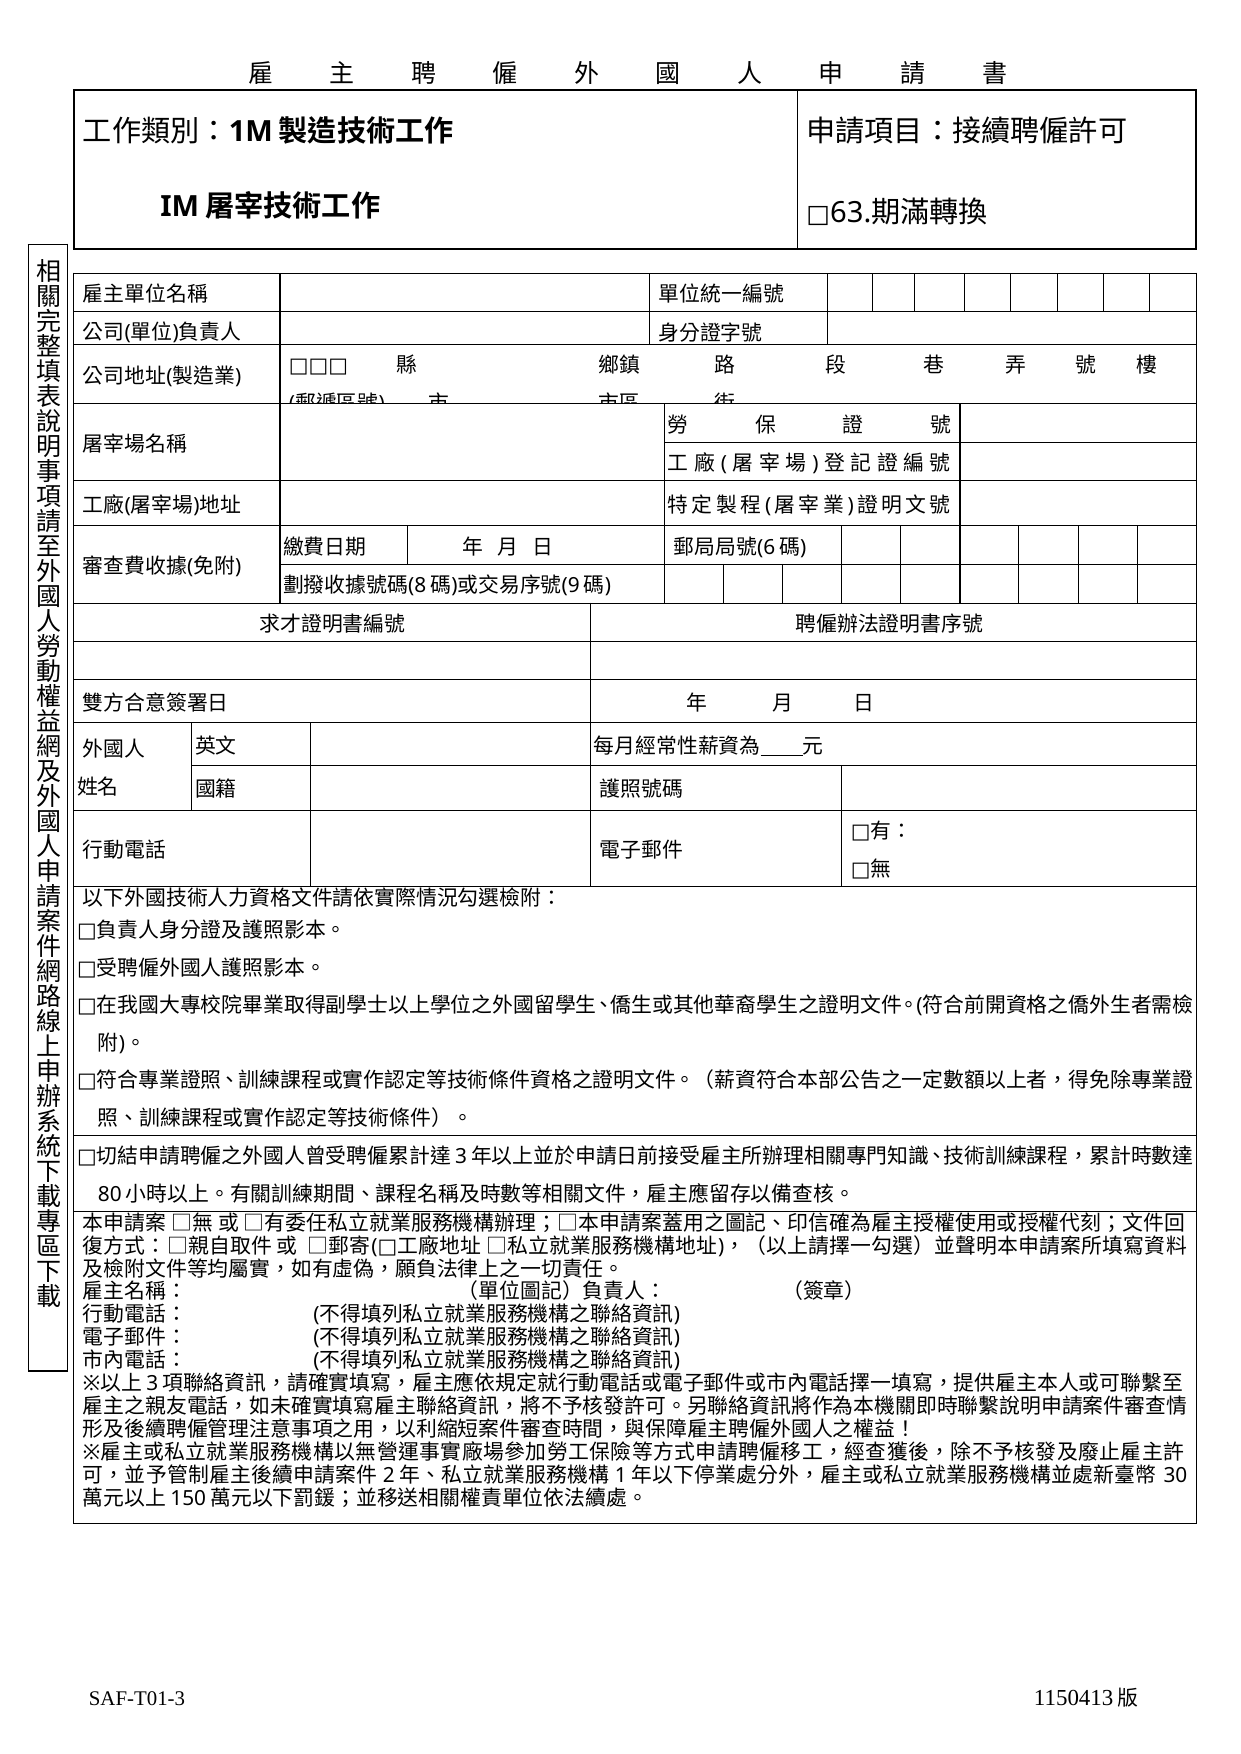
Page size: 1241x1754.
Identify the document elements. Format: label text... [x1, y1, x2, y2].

table_cell [1079, 565, 1137, 602]
table_header [1104, 274, 1149, 311]
table_cell 年 月 日 [408, 526, 664, 564]
text 相關完整填表說明事項請至外國人勞動權益網及外國人申請案件網路線上申辦系統下載專區下載 [31, 245, 67, 1370]
table_cell [901, 526, 959, 564]
table_cell 國籍 [192, 766, 310, 810]
table_header [965, 274, 1010, 311]
table_cell 年 月 日 [591, 680, 1196, 722]
table_cell [961, 481, 1196, 525]
table_cell [961, 565, 1018, 602]
table_cell [1019, 526, 1078, 564]
table_header [281, 274, 649, 311]
table_cell 每月經常性薪資為 元 [591, 723, 1196, 765]
table_cell 郵局局號(6碼) [665, 526, 841, 564]
table_header [915, 274, 964, 311]
table_header [828, 274, 872, 311]
table_cell [311, 766, 590, 810]
table_cell 雙方合意簽署日 [74, 680, 590, 722]
table_cell [842, 526, 900, 564]
table_cell [961, 443, 1196, 480]
table_cell [311, 723, 590, 765]
table_cell [591, 642, 1196, 679]
table_cell 屠宰場名稱 [74, 404, 279, 480]
table_cell [828, 312, 1196, 344]
table_cell 求才證明書編號 [74, 604, 590, 641]
table_cell 特定製程(屠宰業)證明文號 [665, 481, 959, 525]
table_cell 護照號碼 [591, 766, 841, 810]
table_cell 以下外國技術人力資格文件請依實際情況勾選檢附： □負責人身分證及護照影本。 □受聘僱外國人護照影本。 □在我國大專校院畢業取得副學士以上學位之外國留學生、僑生或其他華裔學生之證明文件。(符合前開資格之僑外生者需檢附)。 □符合專業證照、訓練課程或實作認定等技術條件資格之證明文件。（薪資符合本部公告之一定數額以上者，得免除專業證照、訓練課程或實作認定等技術條件）。 [74, 887, 1196, 1135]
table_cell [1138, 565, 1196, 602]
table_cell [665, 565, 723, 602]
table_cell 外國人 姓名 [74, 723, 191, 810]
table_cell 身分證字號 [650, 312, 827, 344]
table_cell [842, 766, 1196, 810]
table_header 單位統一編號 [650, 274, 827, 311]
table_cell [281, 404, 664, 480]
subtitle 雇主聘僱外國人申請書 [248, 53, 1007, 89]
table_cell [281, 481, 664, 525]
table_cell □□□ 縣 鄉鎮 路 段 巷 弄 號 樓 (郵遞區號) 市 市區 街 [281, 345, 1196, 403]
table_cell □有： □無 [842, 811, 1196, 886]
table_header 工作類別：1M製造技術工作 IM屠宰技術工作 [75, 91, 797, 248]
table_cell 工廠(屠宰場)登記證編號 [665, 443, 959, 480]
table_header [1150, 274, 1196, 311]
table_header 雇主單位名稱 [74, 274, 279, 311]
table_cell [961, 404, 1196, 442]
table_cell 聘僱辦法證明書序號 [591, 604, 1196, 641]
table_header 申請項目：接續聘僱許可 □63.期滿轉換 [798, 91, 1195, 248]
table_cell 電子郵件 [591, 811, 841, 886]
table_cell 劃撥收據號碼(8碼)或交易序號(9碼) [281, 565, 664, 602]
table_cell 勞保證號 [665, 404, 959, 442]
table_cell [842, 565, 900, 602]
table_cell [311, 811, 590, 886]
table_cell [783, 565, 841, 602]
table_cell [901, 565, 959, 602]
table_cell [724, 565, 782, 602]
table_cell 行動電話 [74, 811, 310, 886]
table_cell 本申請案 □無 或 □有委任私立就業服務機構辦理；□本申請案蓋用之圖記、印信確為雇主授權使用或授權代刻；文件回復方式：□親自取件 或 □郵寄(□工廠地址 □私立就業服務機構地址)，（以上請擇一勾選）並聲明本申請案所填寫資料及檢附文件等均屬實，如有虛偽，願負法律上之一切責任。 雇主名稱： （單位圖記）負責人： （簽章） 行動電話： (不得填列私立就業服務機構之聯絡資訊) 電子郵件： (不得填列私立就業服務機構之聯絡資訊) 市內電話： (不得填列私立就業服務機構之聯絡資訊) ※以上3項聯絡資訊，請確實填寫，雇主應依規定就行動電話或電子郵件或市內電話擇一填寫，提供雇主本人或可聯繫至雇主之親友電話，如未確實填寫雇主聯絡資訊，將不予核發許可。另聯絡資訊將作為本機關即時聯繫說明申請案件審查情形及後續聘僱管理注意事項之用，以利縮短案件審查時間，與保障雇主聘僱外國人之權益！ ※雇主或私立就業服務機構以無營運事實廠場參加勞工保險等方式申請聘僱移工，經查獲後，除不予核發及廢止雇主許可，並予管制雇主後續申請案件2年、私立就業服務機構1年以下停業處分外，雇主或私立就業服務機構並處新臺幣30萬元以上150萬元以下罰鍰；並移送相關權責單位依法續處。 [74, 1212, 1196, 1523]
table_cell 工廠(屠宰場)地址 [74, 481, 279, 525]
table_cell [1138, 526, 1196, 564]
table_header [873, 274, 914, 311]
table_cell 公司地址(製造業) [74, 345, 279, 403]
table_header [1058, 274, 1103, 311]
table_cell [74, 642, 590, 679]
table_header [1011, 274, 1057, 311]
table_cell □切結申請聘僱之外國人曾受聘僱累計達3年以上並於申請日前接受雇主所辦理相關專門知識、技術訓練課程，累計時數達80小時以上。有關訓練期間、課程名稱及時數等相關文件，雇主應留存以備查核。 [74, 1136, 1196, 1211]
table_cell [281, 312, 649, 344]
table_cell [1079, 526, 1137, 564]
table_cell [961, 526, 1018, 564]
table_cell 審查費收據(免附) [74, 526, 279, 602]
table_cell [1019, 565, 1078, 602]
table_cell 英文 [192, 723, 310, 765]
table_cell 公司(單位)負責人 [74, 312, 279, 344]
table_cell 繳費日期 [281, 526, 407, 564]
